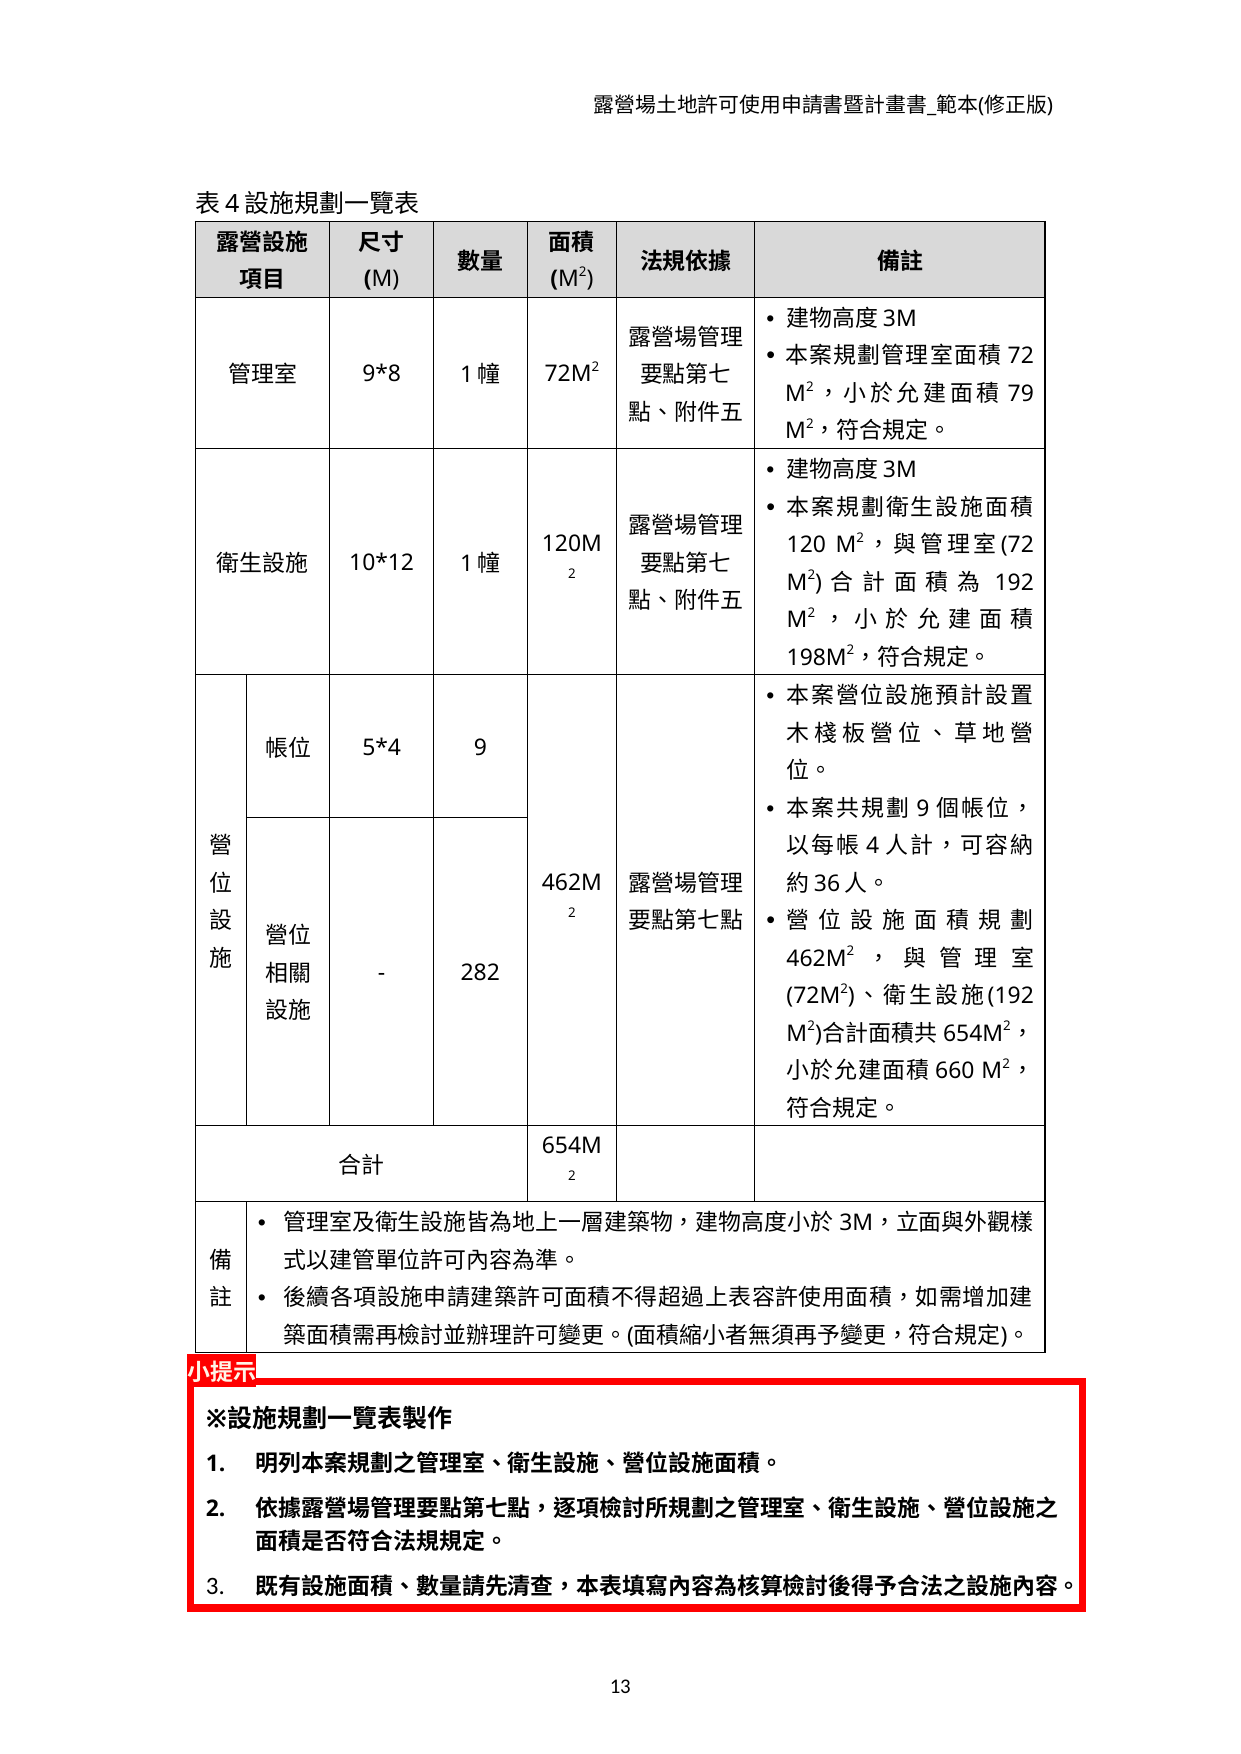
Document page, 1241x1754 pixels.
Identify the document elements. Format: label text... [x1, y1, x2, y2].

table_cell 備註 [196, 1202, 246, 1352]
table_header 數量 [434, 222, 527, 297]
table_cell 建物高度3M 本案規劃管理室面積72 M2，小於允建面積79 M2，符合規定。 [755, 298, 1044, 448]
table_cell [755, 1126, 1044, 1201]
table_cell 帳位 [247, 675, 329, 817]
table_cell 120M2 [528, 449, 616, 674]
table_cell 管理室及衛生設施皆為地上一層建築物，建物高度小於3M，立面與外觀樣式以建管單位許可內容為準。 後續各項設施申請建築許可面積不得超過上表容許使用面積，如需增加建築面積需再檢討並辦理許可變更。(面積縮小者無須再予變更，符合規定)。 [247, 1202, 1044, 1352]
table_cell 營位相關設施 [247, 818, 329, 1125]
table_cell 9*8 [330, 298, 433, 448]
table_cell 654M2 [528, 1126, 616, 1201]
table_cell 建物高度3M 本案規劃衛生設施面積120 M2，與管理室(72 M2)合計面積為192 M2，小於允建面積198M2，符合規定。 [755, 449, 1044, 674]
table_cell 合計 [196, 1126, 527, 1201]
table_cell 營位設施 [196, 675, 246, 1125]
table_cell 9 [434, 675, 527, 817]
table_cell 1幢 [434, 298, 527, 448]
text ※設施規劃一覽表製作 [206, 1400, 1067, 1434]
table_cell - [330, 818, 433, 1125]
table_cell 露營場管理要點第七點、附件五 [617, 298, 754, 448]
table_header 露營設施項目 [196, 222, 329, 297]
table_header 尺寸(M) [330, 222, 433, 297]
table_cell 1幢 [434, 449, 527, 674]
table_cell 管理室 [196, 298, 329, 448]
table_header 面積(M2) [528, 222, 616, 297]
table_cell 本案營位設施預計設置木棧板營位、草地營位。 本案共規劃9個帳位，以每帳4人計，可容納約36人。 營位設施面積規劃462M2，與管理室(72M2)、衛生設施(192 M2)合計面積共654M2，小於允建面積660 M2，符合規定。 [755, 675, 1044, 1125]
table_cell 10*12 [330, 449, 433, 674]
table_cell 462M2 [528, 675, 616, 1125]
table_cell 露營場管理要點第七點、附件五 [617, 449, 754, 674]
list 依據露營場管理要點第七點，逐項檢討所規劃之管理室、衛生設施、營位設施之面積是否符合法規規定。 [206, 1489, 1067, 1556]
table_header 法規依據 [617, 222, 754, 297]
table_cell [617, 1126, 754, 1201]
list 明列本案規劃之管理室、衛生設施、營位設施面積。 [206, 1445, 1067, 1478]
table_cell 衛生設施 [196, 449, 329, 674]
text 小提示 [173, 1360, 270, 1385]
table_cell 露營場管理要點第七點 [617, 675, 754, 1125]
list 既有設施面積、數量請先清查，本表填寫內容為核算檢討後得予合法之設施內容。 [206, 1567, 1067, 1601]
text 表4設施規劃一覽表 [195, 183, 1053, 221]
table_cell 72M2 [528, 298, 616, 448]
table_header 備註 [755, 222, 1044, 297]
table_cell 5*4 [330, 675, 433, 817]
table_cell 282 [434, 818, 527, 1125]
